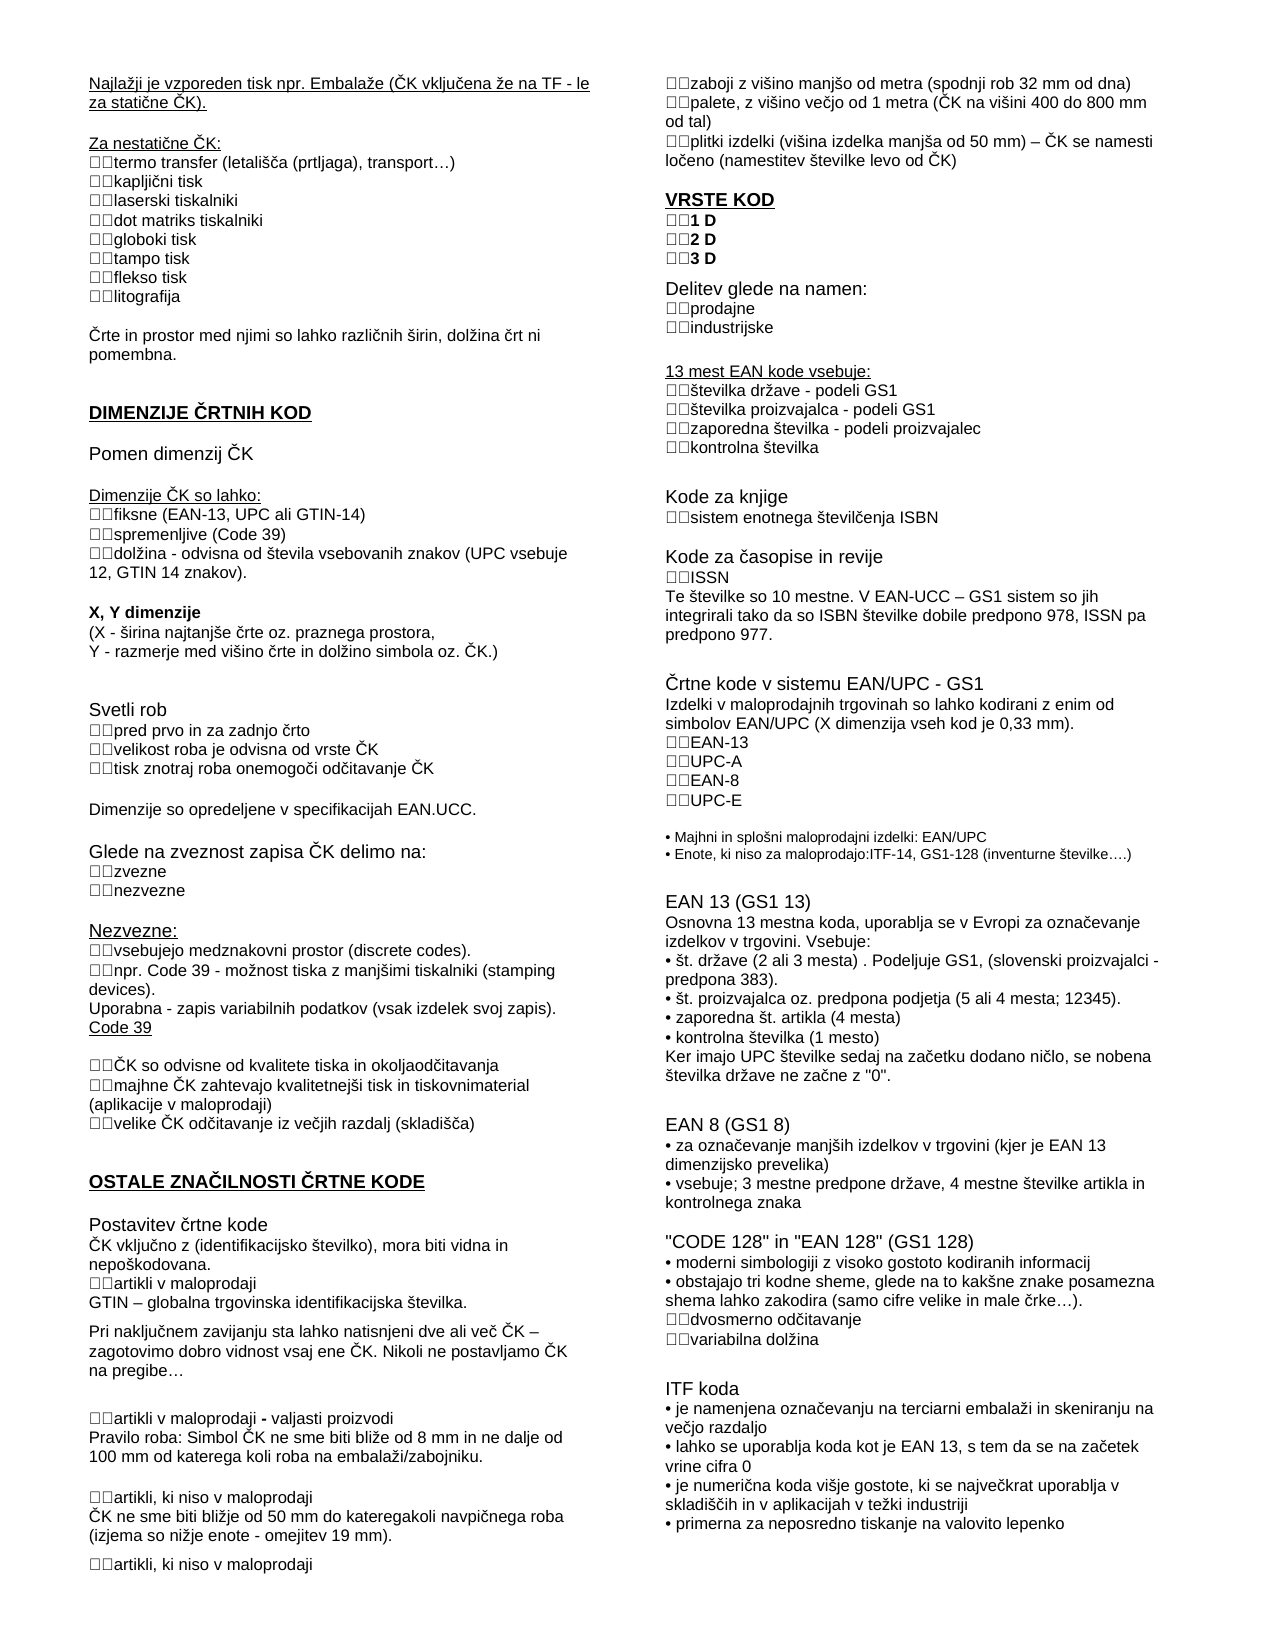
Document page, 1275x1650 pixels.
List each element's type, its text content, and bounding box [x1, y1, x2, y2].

text Y - razmerje med višino črte in dolžino simbola oz. ČK.) [89, 642, 590, 661]
text dot matriks tiskalniki [89, 210, 590, 229]
text ČK so odvisne od kvalitete tiska in okoljaodčitavanja [89, 1056, 590, 1075]
text prodajne [665, 299, 1167, 318]
text variabilna dolžina [665, 1329, 1167, 1348]
text 2 D [665, 229, 1167, 249]
text 1 D [665, 210, 1167, 229]
subtitle DIMENZIJE ČRTNIH KOD [89, 402, 590, 424]
text artikli v maloprodaji [89, 1274, 590, 1293]
text • št. države (2 ali 3 mesta) . Podeljuje GS1, (slovenski proizvajalci - predpona 383). [665, 951, 1167, 989]
text Te številke so 10 mestne. V EAN-UCC – GS1 sistem so jih integrirali tako da so ISBN številke dobile predpono 978, ISSN pa predpono 977. [665, 587, 1167, 644]
text • vsebuje; 3 mestne predpone države, 4 mestne številke artikla in kontrolnega znaka [665, 1174, 1167, 1212]
text Pri naključnem zavijanju sta lahko natisnjeni dve ali več ČK – zagotovimo dobro vidnost vsaj ene ČK. Nikoli ne postavljamo ČK na pregibe… [89, 1322, 590, 1380]
text zvezne [89, 862, 590, 881]
text Svetli rob [89, 699, 590, 721]
text tampo tisk [89, 249, 590, 268]
text • št. proizvajalca oz. predpona podjetja (5 ali 4 mesta; 12345). [665, 989, 1167, 1008]
text GTIN – globalna trgovinska identifikacijska številka. [89, 1293, 590, 1312]
text velikost roba je odvisna od vrste ČK [89, 740, 590, 759]
text dvosmerno odčitavanje [665, 1310, 1167, 1329]
text Dimenzije ČK so lahko: [89, 486, 590, 505]
text Osnovna 13 mestna koda, uporablja se v Evropi za označevanje izdelkov v trgovini. Vsebuje: [665, 912, 1167, 951]
text EAN-8 [665, 771, 1167, 790]
text artikli v maloprodaji - valjasti proizvodi [89, 1408, 590, 1428]
text ČK vključno z (identifikacijsko številko), mora biti vidna in nepoškodovana. [89, 1236, 590, 1274]
text zaboji z višino manjšo od metra (spodnji rob 32 mm od dna) [665, 74, 1167, 93]
text flekso tisk [89, 268, 590, 287]
text Dimenzije so opredeljene v specifikacijah EAN.UCC. [89, 800, 590, 819]
text Najlažji je vzporeden tisk npr. Embalaže (ČK vključena že na TF - le [89, 74, 590, 91]
text kontrolna številka [665, 438, 1167, 457]
text številka države - podeli GS1 [665, 381, 1167, 400]
text Pravilo roba: Simbol ČK ne sme biti bliže od 8 mm in ne dalje od 100 mm od katerega koli roba na embalaži/zabojniku. [89, 1428, 590, 1466]
text termo transfer (letališča (prtljaga), transport…) [89, 153, 590, 172]
text UPC-E [665, 790, 1167, 809]
text artikli, ki niso v maloprodaji [89, 1555, 590, 1574]
text • lahko se uporablja koda kot je EAN 13, s tem da se na začetek vrine cifra 0 [665, 1437, 1167, 1476]
text • je namenjena označevanju na terciarni embalaži in skeniranju na večjo razdaljo [665, 1399, 1167, 1437]
text Pomen dimenzij ČK [89, 443, 590, 464]
text • Enote, ki niso za maloprodajo:ITF-14, GS1-128 (inventurne številke….) [665, 845, 1167, 862]
text Delitev glede na namen: [665, 278, 1167, 299]
text artikli, ki niso v maloprodaji [89, 1487, 590, 1507]
text zaporedna številka - podeli proizvajalec [665, 419, 1167, 438]
text Uporabna - zapis variabilnih podatkov (vsak izdelek svoj zapis). [89, 999, 590, 1018]
text palete, z višino večjo od 1 metra (ČK na višini 400 do 800 mm od tal) [665, 93, 1167, 131]
text Postavitev črtne kode [89, 1214, 590, 1236]
text npr. Code 39 - možnost tiska z manjšimi tiskalniki (stamping devices). [89, 960, 590, 999]
text • Majhni in splošni maloprodajni izdelki: EAN/UPC [665, 829, 1167, 845]
text laserski tiskalniki [89, 191, 590, 210]
subtitle Kode za knjige [665, 486, 1167, 508]
text • moderni simbologiji z visoko gostoto kodiranih informacij [665, 1253, 1167, 1272]
subtitle X, Y dimenzije [89, 603, 590, 622]
text (X - širina najtanjše črte oz. praznega prostora, [89, 622, 590, 642]
text nezvezne [89, 881, 590, 900]
text EAN 13 (GS1 13) [665, 891, 1167, 912]
text spremenljive (Code 39) [89, 524, 590, 543]
text Ker imajo UPC številke sedaj na začetku dodano ničlo, se nobena številka države ne začne z "0". [665, 1047, 1167, 1085]
text ISSN [665, 567, 1167, 587]
text velike ČK odčitavanje iz večjih razdalj (skladišča) [89, 1114, 590, 1133]
text kapljični tisk [89, 172, 590, 191]
text plitki izdelki (višina izdelka manjša od 50 mm) – ČK se namesti ločeno (namestitev številke levo od ČK) [665, 131, 1167, 170]
text Kode za časopise in revije [665, 546, 1167, 567]
text "CODE 128" in "EAN 128" (GS1 128) [665, 1231, 1167, 1253]
text vsebujejo medznakovni prostor (discrete codes). [89, 941, 590, 960]
text • je numerična koda višje gostote, ki se največkrat uporablja v skladiščih in v aplikacijah v težki industriji [665, 1476, 1167, 1514]
text Za nestatične ČK: [89, 134, 590, 153]
text • primerna za neposredno tiskanje na valovito lepenko [665, 1514, 1167, 1533]
text 13 mest EAN kode vsebuje: [665, 361, 1167, 381]
text globoki tisk [89, 229, 590, 249]
text pred prvo in za zadnjo črto [89, 721, 590, 740]
text majhne ČK zahtevajo kvalitetnejši tisk in tiskovnimaterial (aplikacije v maloprodaji) [89, 1075, 590, 1114]
text UPC-A [665, 752, 1167, 771]
text • obstajajo tri kodne sheme, glede na to kakšne znake posamezna shema lahko zakodira (samo cifre velike in male črke…). [665, 1272, 1167, 1310]
subtitle VRSTE KOD [665, 189, 1167, 210]
text • kontrolna številka (1 mesto) [665, 1027, 1167, 1047]
text fiksne (EAN-13, UPC ali GTIN-14) [89, 505, 590, 524]
text industrijske [665, 318, 1167, 337]
subtitle OSTALE ZNAČILNOSTI ČRTNE KODE [89, 1171, 590, 1193]
text Glede na zveznost zapisa ČK delimo na: [89, 841, 590, 862]
text dolžina - odvisna od števila vsebovanih znakov (UPC vsebuje 12, GTIN 14 znakov). [89, 543, 590, 582]
text Črte in prostor med njimi so lahko različnih širin, dolžina črt ni pomembna. [89, 325, 590, 364]
text ITF koda [665, 1377, 1167, 1399]
text Nezvezne: [89, 919, 590, 941]
text litografija [89, 287, 590, 306]
text 3 D [665, 249, 1167, 268]
text EAN-13 [665, 733, 1167, 752]
text sistem enotnega številčenja ISBN [665, 508, 1167, 527]
text ČK ne sme biti bližje od 50 mm do kateregakoli navpičnega roba (izjema so nižje enote - omejitev 19 mm). [89, 1507, 590, 1545]
text • za označevanje manjših izdelkov v trgovini (kjer je EAN 13 dimenzijsko prevelika) [665, 1135, 1167, 1174]
text Izdelki v maloprodajnih trgovinah so lahko kodirani z enim od simbolov EAN/UPC (X dimenzija vseh kod je 0,33 mm). [665, 694, 1167, 733]
text Črtne kode v sistemu EAN/UPC - GS1 [665, 673, 1167, 694]
subtitle Code 39 [89, 1018, 590, 1037]
text • zaporedna št. artikla (4 mesta) [665, 1008, 1167, 1027]
text za statične ČK). [89, 92, 590, 112]
text EAN 8 (GS1 8) [665, 1114, 1167, 1135]
text tisk znotraj roba onemogoči odčitavanje ČK [89, 759, 590, 778]
text številka proizvajalca - podeli GS1 [665, 400, 1167, 419]
